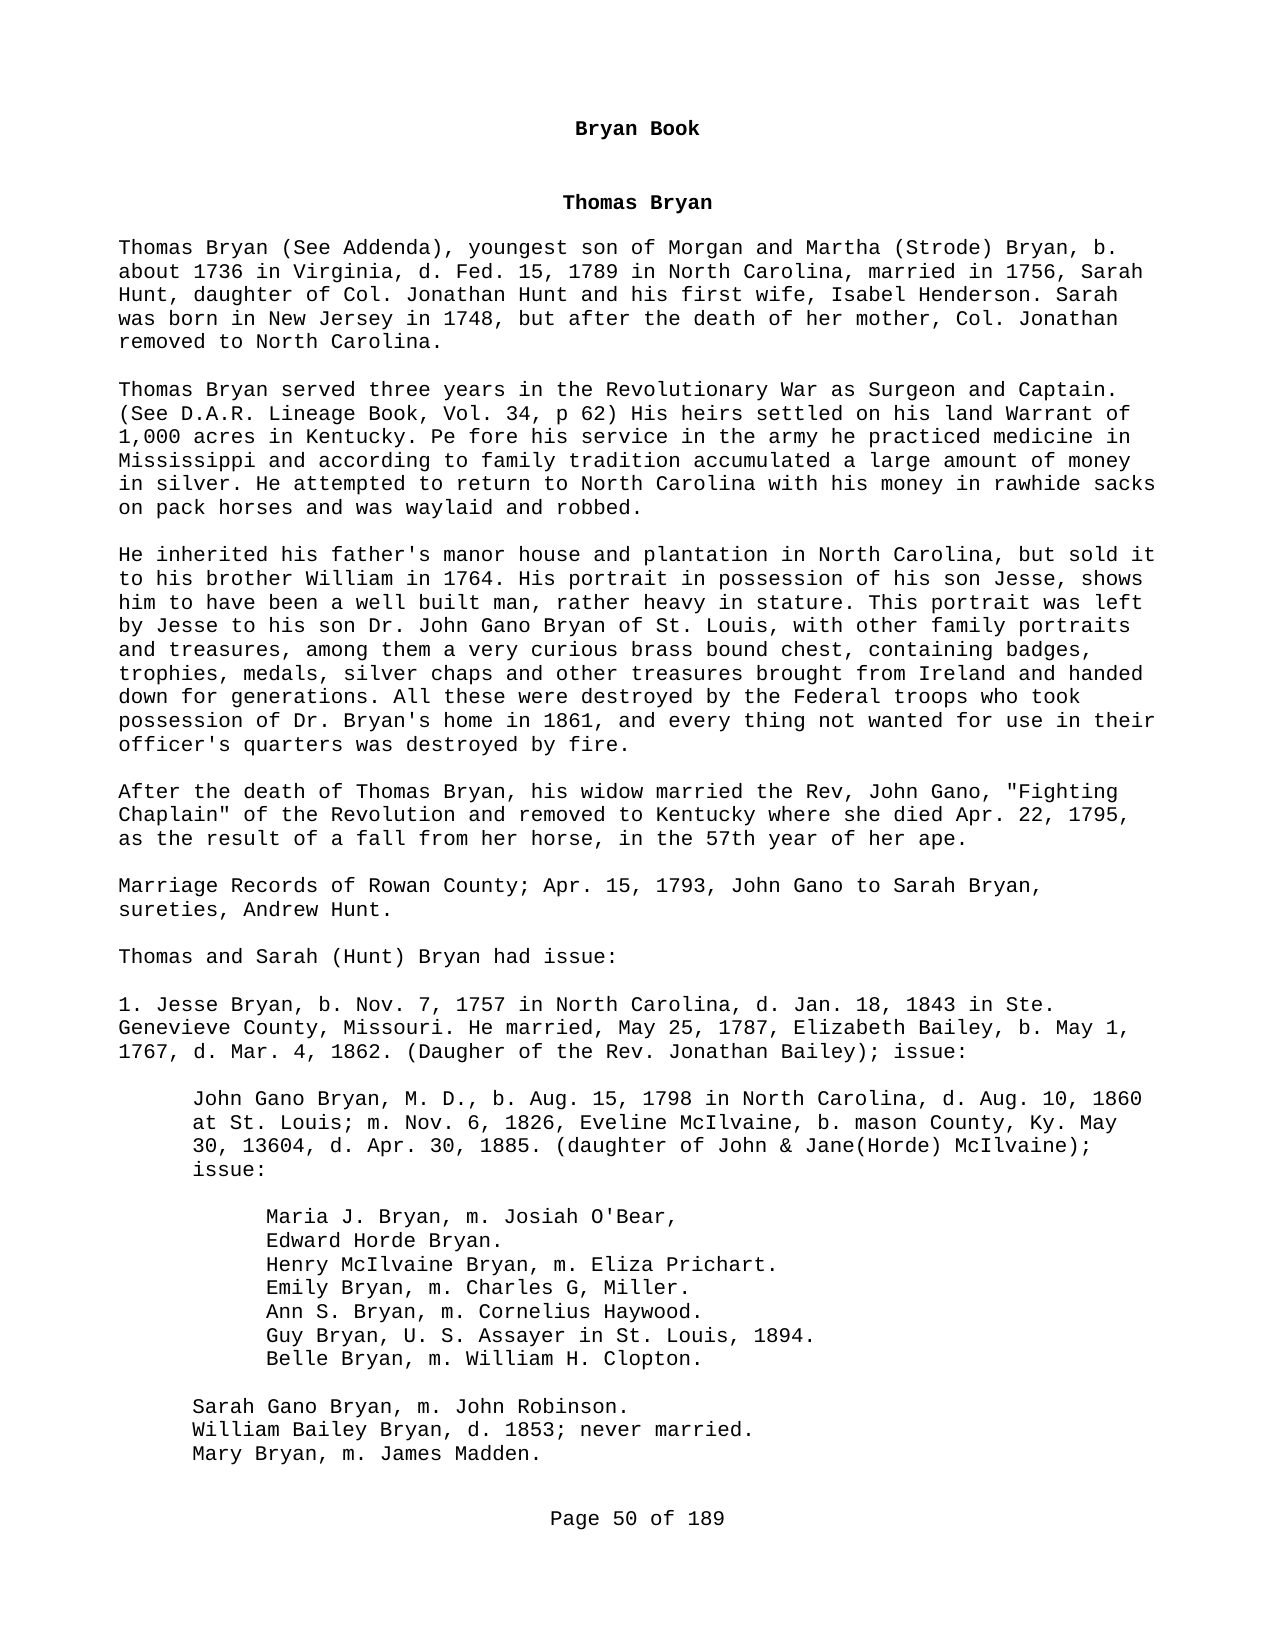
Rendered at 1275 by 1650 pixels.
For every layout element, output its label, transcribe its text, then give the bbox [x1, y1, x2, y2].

text Marriage Records of Rowan County; Apr. 15, 1793, John Gano to Sarah Bryan, sureties, Andrew Hunt. [118, 875, 1157, 923]
text He inherited his father's manor house and plantation in North Carolina, but sold it to his brother William in 1764. His portrait in possession of his son Jesse, shows him to have been a well built man, rather heavy in stature. This portrait was left by Jesse to his son Dr. John Gano Bryan of St. Louis, with other family portraits and treasures, among them a very curious brass bound chest, containing badges, trophies, medals, silver chaps and other treasures brought from Ireland and handed down for generations. All these were destroyed by the Federal troops who took possession of Dr. Bryan's home in 1861, and every thing not wanted for use in their officer's quarters was destroyed by fire. [118, 544, 1157, 757]
text William Bailey Bryan, d. 1853; never married. [192, 1419, 1157, 1443]
text 1. Jesse Bryan, b. Nov. 7, 1757 in North Carolina, d. Jan. 18, 1843 in Ste. Genevieve County, Missouri. He married, May 25, 1787, Elizabeth Bailey, b. May 1, 1767, d. Mar. 4, 1862. (Daugher of the Rev. Jonathan Bailey); issue: [118, 994, 1157, 1064]
text Emily Bryan, m. Charles G, Miller. [266, 1277, 1157, 1301]
text Thomas Bryan (See Addenda), youngest son of Morgan and Martha (Strode) Bryan, b. about 1736 in Virginia, d. Fed. 15, 1789 in North Carolina, married in 1756, Sarah Hunt, daughter of Col. Jonathan Hunt and his first wife, Isabel Henderson. Sarah was born in New Jersey in 1748, but after the death of her mother, Col. Jonathan removed to North Carolina. [118, 237, 1157, 355]
subtitle Thomas Bryan [118, 192, 1157, 216]
text Mary Bryan, m. James Madden. [192, 1443, 1157, 1467]
text Thomas and Sarah (Hunt) Bryan had issue: [118, 946, 1157, 970]
text John Gano Bryan, M. D., b. Aug. 15, 1798 in North Carolina, d. Aug. 10, 1860 at St. Louis; m. Nov. 6, 1826, Eveline McIlvaine, b. mason County, Ky. May 30, 13604, d. Apr. 30, 1885. (daughter of John & Jane(Horde) McIlvaine); issue: [192, 1088, 1157, 1183]
text Sarah Gano Bryan, m. John Robinson. [192, 1396, 1157, 1419]
text After the death of Thomas Bryan, his widow married the Rev, John Gano, "Fighting Chaplain" of the Revolution and removed to Kentucky where she died Apr. 22, 1795, as the result of a fall from her horse, in the 57th year of her ape. [118, 781, 1157, 852]
text Thomas Bryan served three years in the Revolutionary War as Surgeon and Captain. (See D.A.R. Lineage Book, Vol. 34, p 62) His heirs settled on his land Warrant of 1,000 acres in Kentucky. Pe fore his service in the army he practiced medicine in Mississippi and according to family tradition accumulated a large amount of money in silver. He attempted to return to North Carolina with his money in rawhide sacks on pack horses and was waylaid and robbed. [118, 379, 1157, 521]
text Henry McIlvaine Bryan, m. Eliza Prichart. [266, 1254, 1157, 1277]
text Belle Bryan, m. William H. Clopton. [266, 1348, 1157, 1372]
text Edward Horde Bryan. [266, 1230, 1157, 1254]
text Maria J. Bryan, m. Josiah O'Bear, [266, 1206, 1157, 1230]
text Guy Bryan, U. S. Assayer in St. Louis, 1894. [266, 1325, 1157, 1348]
text Ann S. Bryan, m. Cornelius Haywood. [266, 1301, 1157, 1325]
